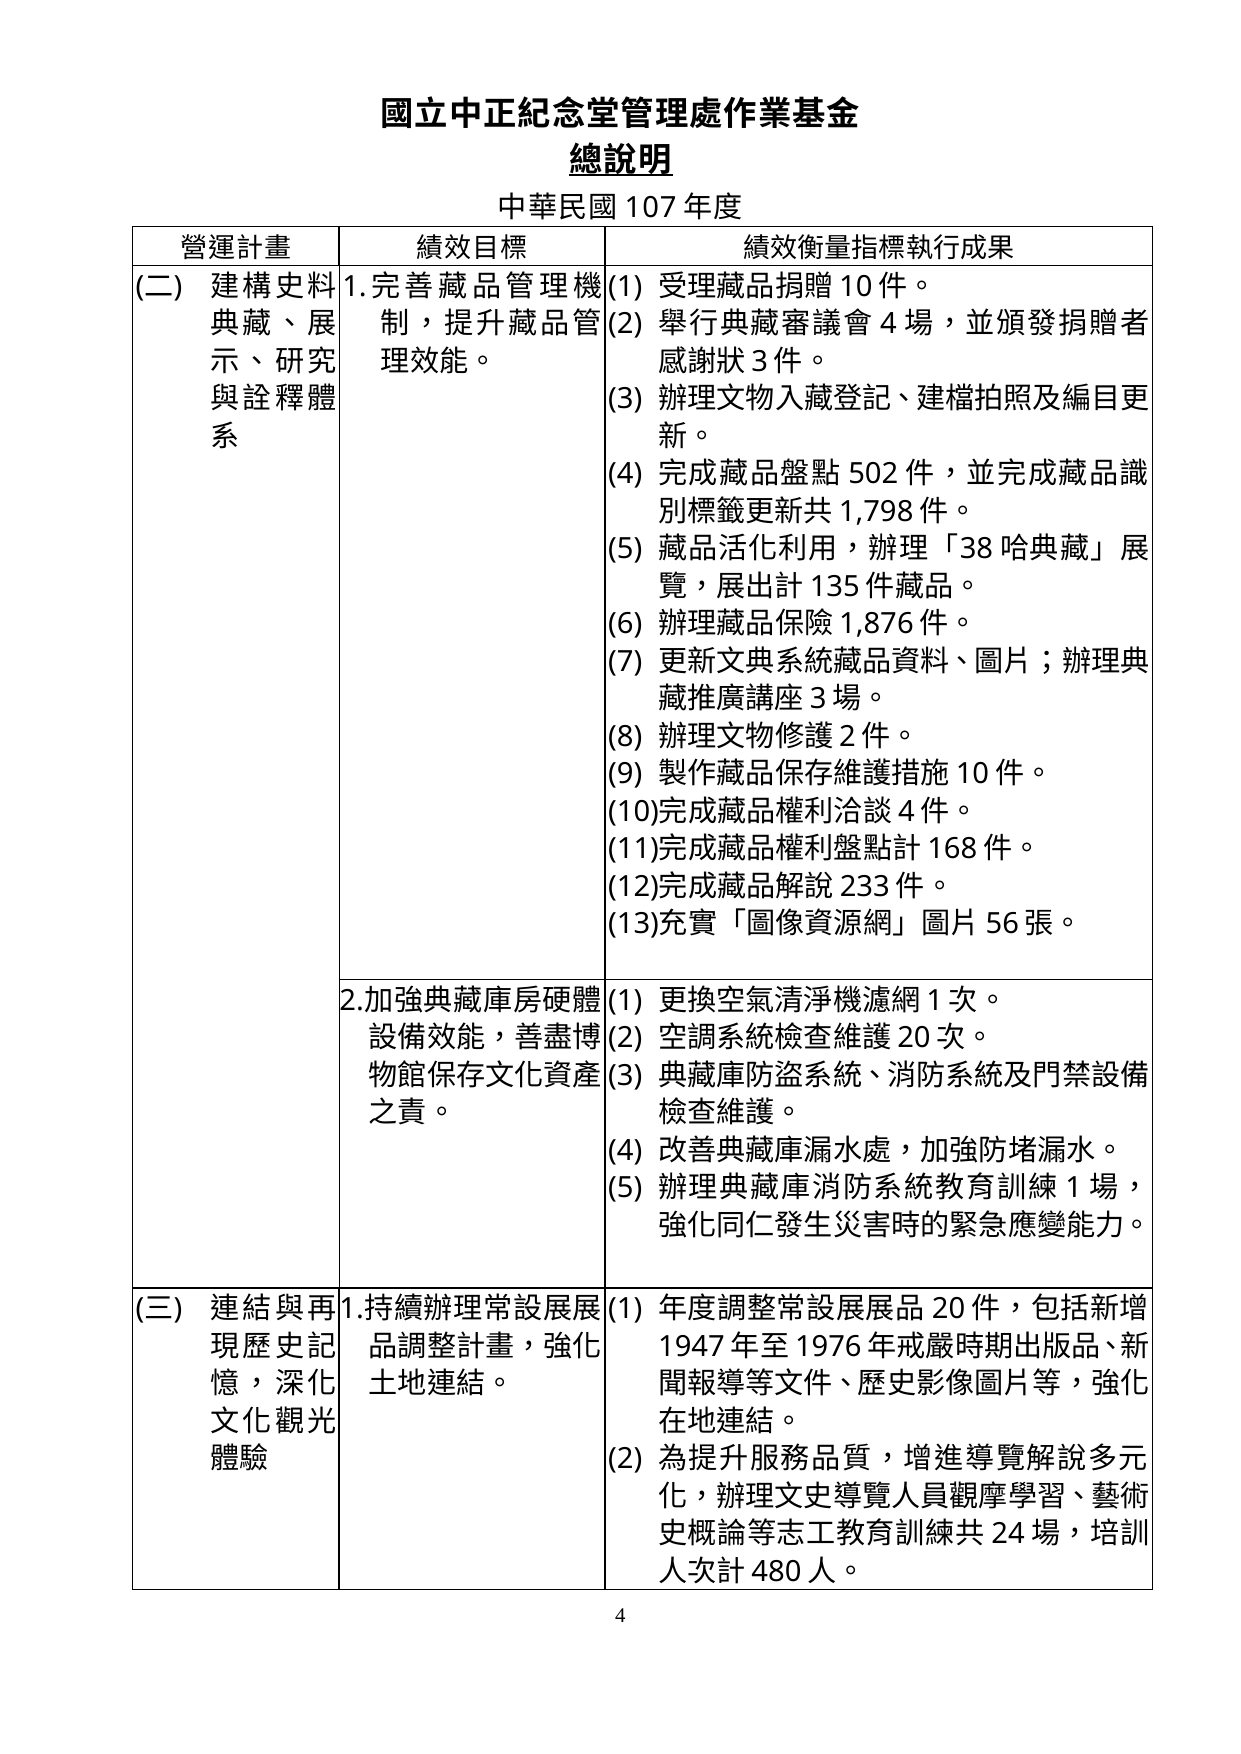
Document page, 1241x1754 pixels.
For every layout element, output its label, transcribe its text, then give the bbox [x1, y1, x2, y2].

table_cell 建構史料典藏、展示、研究與詮釋體系 [133, 266, 339, 1287]
table_cell 1.持續辦理常設展展品調整計畫，強化土地連結。 [340, 1289, 604, 1589]
table_cell 連結與再現歷史記憶，深化文化觀光體驗 [133, 1289, 338, 1589]
table_header 績效衡量指標執行成果 [606, 227, 1152, 265]
table_header 營運計畫 [133, 227, 338, 265]
table_header 績效目標 [340, 227, 604, 265]
table_cell 更換空氣清淨機濾網1次。 空調系統檢查維護20次。 典藏庫防盜系統、消防系統及門禁設備檢查維護。 改善典藏庫漏水處，加強防堵漏水。 辦理典藏庫消防系統教育訓練1場，強化同仁發生災害時的緊急應變能力。 [606, 980, 1152, 1287]
table_cell 1.完善藏品管理機制，提升藏品管理效能。 [340, 266, 604, 979]
table_cell 年度調整常設展展品20件，包括新增1947年至1976年戒嚴時期出版品、新聞報導等文件、歷史影像圖片等，強化在地連結。 為提升服務品質，增進導覽解說多元化，辦理文史導覽人員觀摩學習、藝術史概論等志工教育訓練共24場，培訓人次計480人。 [606, 1289, 1152, 1589]
table_cell 2.加強典藏庫房硬體設備效能，善盡博物館保存文化資產之責。 [340, 980, 604, 1287]
table_cell 受理藏品捐贈10件。 舉行典藏審議會4場，並頒發捐贈者感謝狀3件。 辦理文物入藏登記、建檔拍照及編目更新。 完成藏品盤點502件，並完成藏品識別標籤更新共1,798件。 藏品活化利用，辦理「38哈典藏」展覽，展出計135件藏品。 辦理藏品保險1,876件。 更新文典系統藏品資料、圖片；辦理典藏推廣講座3場。 辦理文物修護2件。 製作藏品保存維護措施10件。 (10)完成藏品權利洽談4件。 (11)完成藏品權利盤點計168件。 (12)完成藏品解說233件。 (13)充實「圖像資源網」圖片56張。 [606, 266, 1152, 979]
